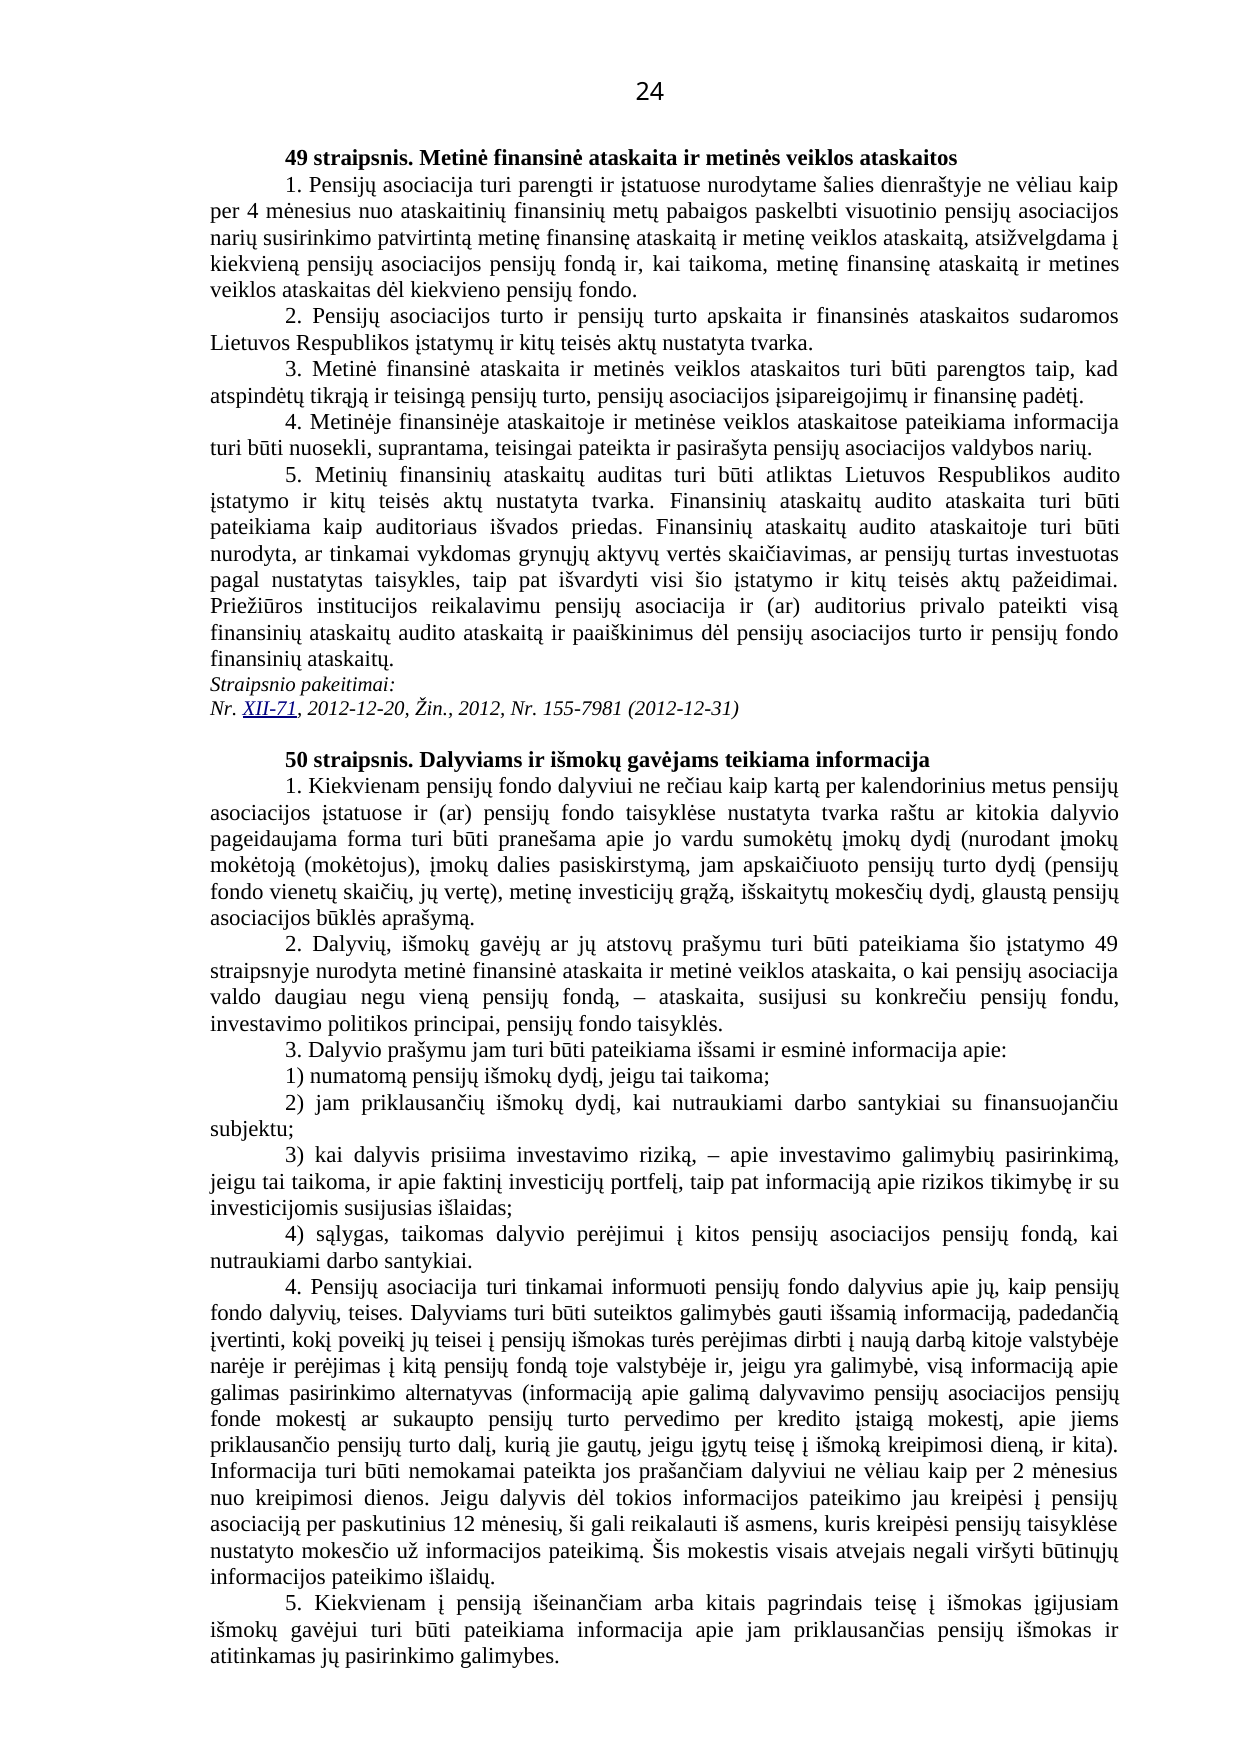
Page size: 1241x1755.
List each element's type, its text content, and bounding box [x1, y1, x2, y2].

text 1. Kiekvienam pensijų fondo dalyviui ne rečiau kaip kartą per kalendorinius metus pensijų asociacijos įstatuose ir (ar) pensijų fondo taisyklėse nustatyta tvarka raštu ar kitokia dalyvio pageidaujama forma turi būti pranešama apie jo vardu sumokėtų įmokų dydį (nurodant įmokų mokėtoją (mokėtojus), įmokų dalies pasiskirstymą, jam apskaičiuoto pensijų turto dydį (pensijų fondo vienetų skaičių, jų vertę), metinę investicijų grąžą, išskaitytų mokesčių dydį, glaustą pensijų asociacijos būklės aprašymą. [210, 772, 1120, 931]
text 2) jam priklausančių išmokų dydį, kai nutraukiami darbo santykiai su finansuojančiu subjektu; [210, 1089, 1120, 1141]
text 49 straipsnis. Metinė finansinė ataskaita ir metinės veiklos ataskaitos [210, 144, 1120, 171]
text 4. Metinėje finansinėje ataskaitoje ir metinėse veiklos ataskaitose pateikiama informacija turi būti nuosekli, suprantama, teisingai pateikta ir pasirašyta pensijų asociacijos valdybos narių. [210, 408, 1120, 461]
text 3) kai dalyvis prisiima investavimo riziką, – apie investavimo galimybių pasirinkimą, jeigu tai taikoma, ir apie faktinį investicijų portfelį, taip pat informaciją apie rizikos tikimybę ir su investicijomis susijusias išlaidas; [210, 1141, 1120, 1220]
text 3. Dalyvio prašymu jam turi būti pateikiama išsami ir esminė informacija apie: [210, 1036, 1120, 1062]
text Nr. XII-71, 2012-12-20, Žin., 2012, Nr. 155-7981 (2012-12-31) [210, 696, 1120, 720]
text 5. Metinių finansinių ataskaitų auditas turi būti atliktas Lietuvos Respublikos audito įstatymo ir kitų teisės aktų nustatyta tvarka. Finansinių ataskaitų audito ataskaita turi būti pateikiama kaip auditoriaus išvados priedas. Finansinių ataskaitų audito ataskaitoje turi būti nurodyta, ar tinkamai vykdomas grynųjų aktyvų vertės skaičiavimas, ar pensijų turtas investuotas pagal nustatytas taisykles, taip pat išvardyti visi šio įstatymo ir kitų teisės aktų pažeidimai. Priežiūros institucijos reikalavimu pensijų asociacija ir (ar) auditorius privalo pateikti visą finansinių ataskaitų audito ataskaitą ir paaiškinimus dėl pensijų asociacijos turto ir pensijų fondo finansinių ataskaitų. [210, 461, 1120, 672]
text 5. Kiekvienam į pensiją išeinančiam arba kitais pagrindais teisę į išmokas įgijusiam išmokų gavėjui turi būti pateikiama informacija apie jam priklausančias pensijų išmokas ir atitinkamas jų pasirinkimo galimybes. [210, 1589, 1120, 1668]
text Straipsnio pakeitimai: [210, 672, 1120, 696]
text 1) numatomą pensijų išmokų dydį, jeigu tai taikoma; [210, 1062, 1120, 1089]
text 4) sąlygas, taikomas dalyvio perėjimui į kitos pensijų asociacijos pensijų fondą, kai nutraukiami darbo santykiai. [210, 1220, 1120, 1273]
text 2. Pensijų asociacijos turto ir pensijų turto apskaita ir finansinės ataskaitos sudaromos Lietuvos Respublikos įstatymų ir kitų teisės aktų nustatyta tvarka. [210, 303, 1120, 355]
text 3. Metinė finansinė ataskaita ir metinės veiklos ataskaitos turi būti parengtos taip, kad atspindėtų tikrąją ir teisingą pensijų turto, pensijų asociacijos įsipareigojimų ir finansinę padėtį. [210, 355, 1120, 408]
text 4. Pensijų asociacija turi tinkamai informuoti pensijų fondo dalyvius apie jų, kaip pensijų fondo dalyvių, teises. Dalyviams turi būti suteiktos galimybės gauti išsamią informaciją, padedančią įvertinti, kokį poveikį jų teisei į pensijų išmokas turės perėjimas dirbti į naują darbą kitoje valstybėje narėje ir perėjimas į kitą pensijų fondą toje valstybėje ir, jeigu yra galimybė, visą informaciją apie galimas pasirinkimo alternatyvas (informaciją apie galimą dalyvavimo pensijų asociacijos pensijų fonde mokestį ar sukaupto pensijų turto pervedimo per kredito įstaigą mokestį, apie jiems priklausančio pensijų turto dalį, kurią jie gautų, jeigu įgytų teisę į išmoką kreipimosi dieną, ir kita). Informacija turi būti nemokamai pateikta jos prašančiam dalyviui ne vėliau kaip per 2 mėnesius nuo kreipimosi dienos. Jeigu dalyvis dėl tokios informacijos pateikimo jau kreipėsi į pensijų asociaciją per paskutinius 12 mėnesių, ši gali reikalauti iš asmens, kuris kreipėsi pensijų taisyklėse nustatyto mokesčio už informacijos pateikimą. Šis mokestis visais atvejais negali viršyti būtinųjų informacijos pateikimo išlaidų. [210, 1273, 1120, 1589]
text 50 straipsnis. Dalyviams ir išmokų gavėjams teikiama informacija [210, 746, 1120, 772]
text 1. Pensijų asociacija turi parengti ir įstatuose nurodytame šalies dienraštyje ne vėliau kaip per 4 mėnesius nuo ataskaitinių finansinių metų pabaigos paskelbti visuotinio pensijų asociacijos narių susirinkimo patvirtintą metinę finansinę ataskaitą ir metinę veiklos ataskaitą, atsižvelgdama į kiekvieną pensijų asociacijos pensijų fondą ir, kai taikoma, metinę finansinę ataskaitą ir metines veiklos ataskaitas dėl kiekvieno pensijų fondo. [210, 171, 1120, 303]
text 2. Dalyvių, išmokų gavėjų ar jų atstovų prašymu turi būti pateikiama šio įstatymo 49 straipsnyje nurodyta metinė finansinė ataskaita ir metinė veiklos ataskaita, o kai pensijų asociacija valdo daugiau negu vieną pensijų fondą, – ataskaita, susijusi su konkrečiu pensijų fondu, investavimo politikos principai, pensijų fondo taisyklės. [210, 931, 1120, 1036]
